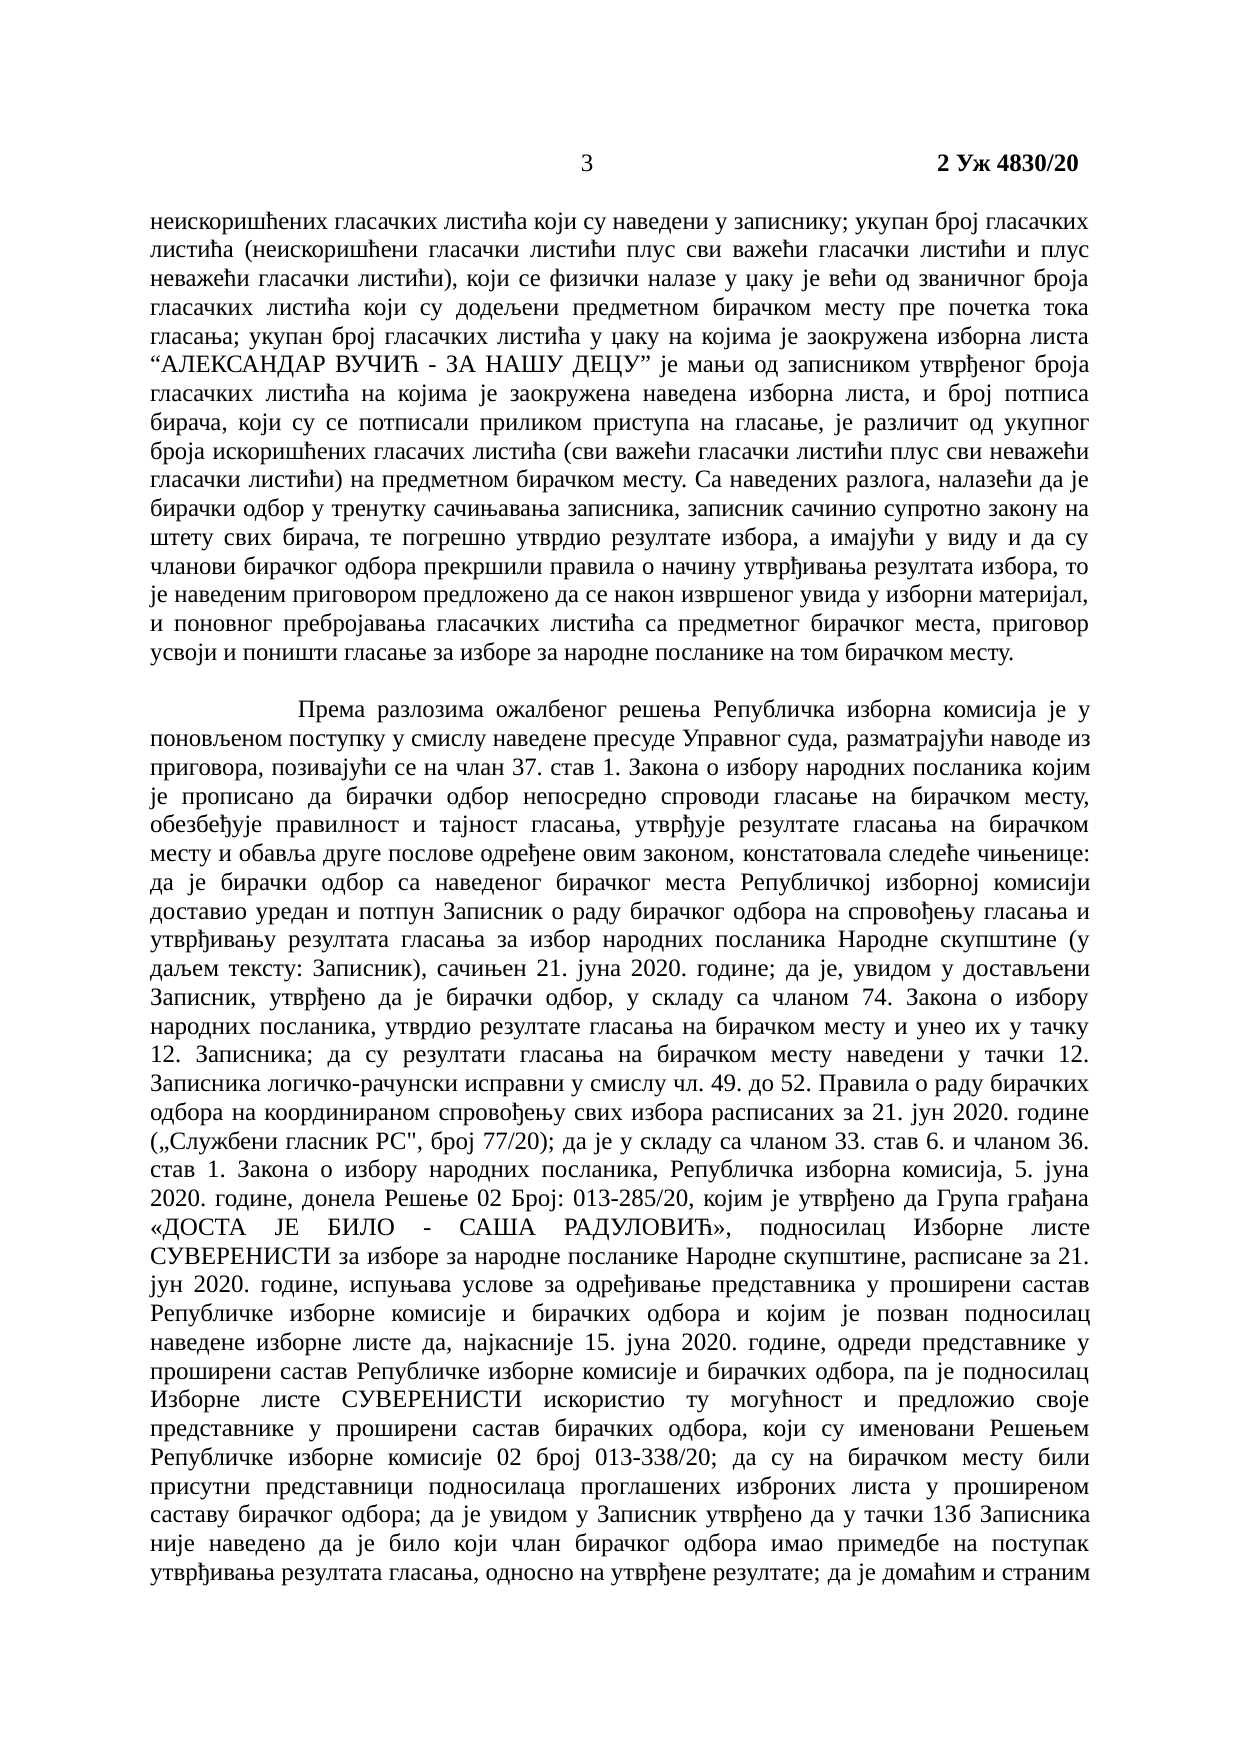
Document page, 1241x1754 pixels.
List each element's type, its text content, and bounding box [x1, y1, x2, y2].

text неискоришћених гласачких листића који су наведени у записнику; укупан број гласачких листића (неискоришћени гласачки листићи плус сви важећи гласачки листићи и плус неважећи гласачки листићи), који се физички налазе у џаку је већи од званичног броја гласачких листића који су додељени предметном бирачком месту пре почетка тока гласања; укупан број гласачких листића у џаку на којима је заокружена изборна листа “АЛЕКСАНДАР ВУЧИЋ - ЗА НАШУ ДЕЦУ” је мањи од записником утврђеног броја гласачких листића на којима је заокружена наведена изборна листа, и број потписа бирача, који су се потписали приликом приступа на гласање, је различит од укупног броја искоришћених гласачих листића (сви важећи гласачки листићи плус сви неважећи гласачки листићи) на предметном бирачком месту. Са наведених разлога, налазећи да је бирачки одбор у тренутку сачињавања записника, записник сачинио супротно закону на штету свих бирача, те погрешно утврдио резултате избора, а имајући у виду и да су чланови бирачког одбора прекршили правила о начину утврђивања резултата избора, то је наведеним приговором предложено да се након извршеног увида у изборни материјал, и поновног пребројавања гласачких листића са предметног бирачког места, приговор усвоји и поништи гласање за изборе за народне посланике на том бирачком месту. [150, 206, 1091, 666]
text Према разлозима ожалбеног решења Републичка изборна комисија је у поновљеном поступку у смислу наведене пресуде Управног суда, разматрајући наводе из приговора, позивајући се на члан 37. став 1. Закона о избору народних посланика којим је прописано да бирачки одбор непосредно спроводи гласање на бирачком месту, обезбеђује правилност и тајност гласања, утврђује резултате гласања на бирачком месту и обавља друге послове одређене овим законом, констатовала следеће чињенице: да је бирачки одбор са наведеног бирачког места Републичкој изборној комисији доставио уредан и потпун Записник о раду бирачког одбора на спровођењу гласања и утврђивању резултата гласања за избор народних посланика Народне скупштине (у даљем тексту: Записник), сачињен 21. јуна 2020. године; да је, увидом у достављени Записник, утврђено да је бирачки одбор, у складу са чланом 74. Закона о избору народних посланика, утврдио резултате гласања на бирачком месту и унео их у тачку 12. Записника; да су резултати гласања на бирачком месту наведени у тачки 12. Записника логичко-рачунски исправни у смислу чл. 49. до 52. Правила о раду бирачких одбора на координираном спровођењу свих избора расписаних за 21. јун 2020. године („Службени гласник РС", број 77/20); да је у складу са чланом 33. став 6. и чланом 36. став 1. Закона о избору народних посланика, Републичка изборна комисија, 5. јуна 2020. године, донела Решење 02 Број: 013-285/20, којим је утврђено да Група грађана «ДОСТА ЈЕ БИЛО - САША РАДУЛОВИЋ», подносилац Изборне листе СУВЕРЕНИСТИ за изборе за народне посланике Народне скупштине, расписане за 21. јун 2020. године, испуњава услове за одређивање представника у проширени састав Републичке изборне комисије и бирачких одбора и којим је позван подносилац наведене изборне листе да, најкасније 15. јуна 2020. године, одреди представнике у проширени састав Републичке изборне комисије и бирачких одбора, па је подносилац Изборне листе СУВЕРЕНИСТИ искористио ту могућност и предложио своје представнике у проширени састав бирачких одбора, који су именовани Решењем Републичке изборне комисије 02 број 013-338/20; да су на бирачком месту били присутни представници подносилаца проглашених изброних листа у проширеном саставу бирачког одбора; да је увидом у Записник утврђено да у тачки 13б Записника није наведено да је било који члан бирачког одбора имао примедбе на поступак утврђивања резултата гласања, односно на утврђене резултате; да је домаћим и страним [150, 694, 1091, 1586]
